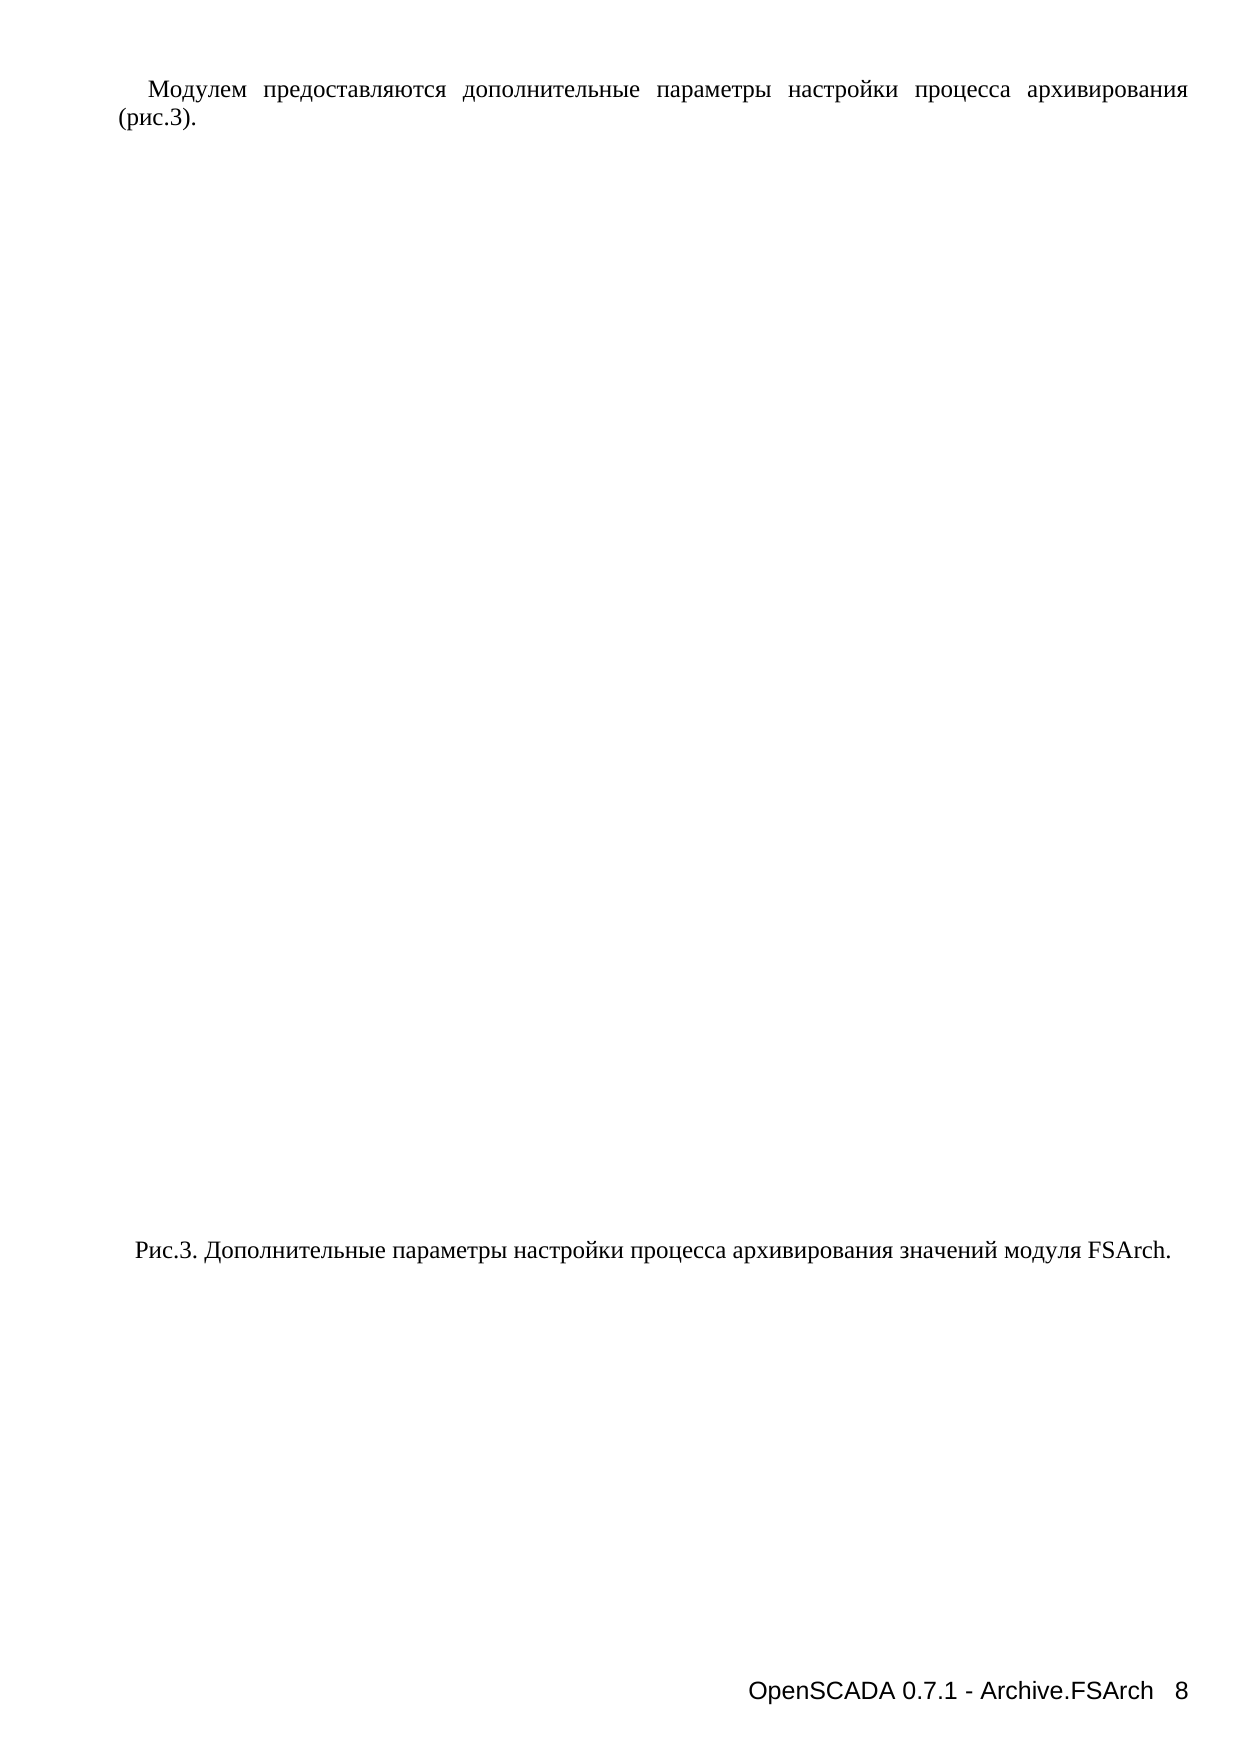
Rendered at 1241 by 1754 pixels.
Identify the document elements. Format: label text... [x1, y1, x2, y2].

text Модулем предоставляются дополнительные параметры настройки процесса архивирования (рис.3). [118, 75, 1188, 130]
text Рис.3. Дополнительные параметры настройки процесса архивирования значений модуля FSArch. [118, 143, 1188, 1264]
